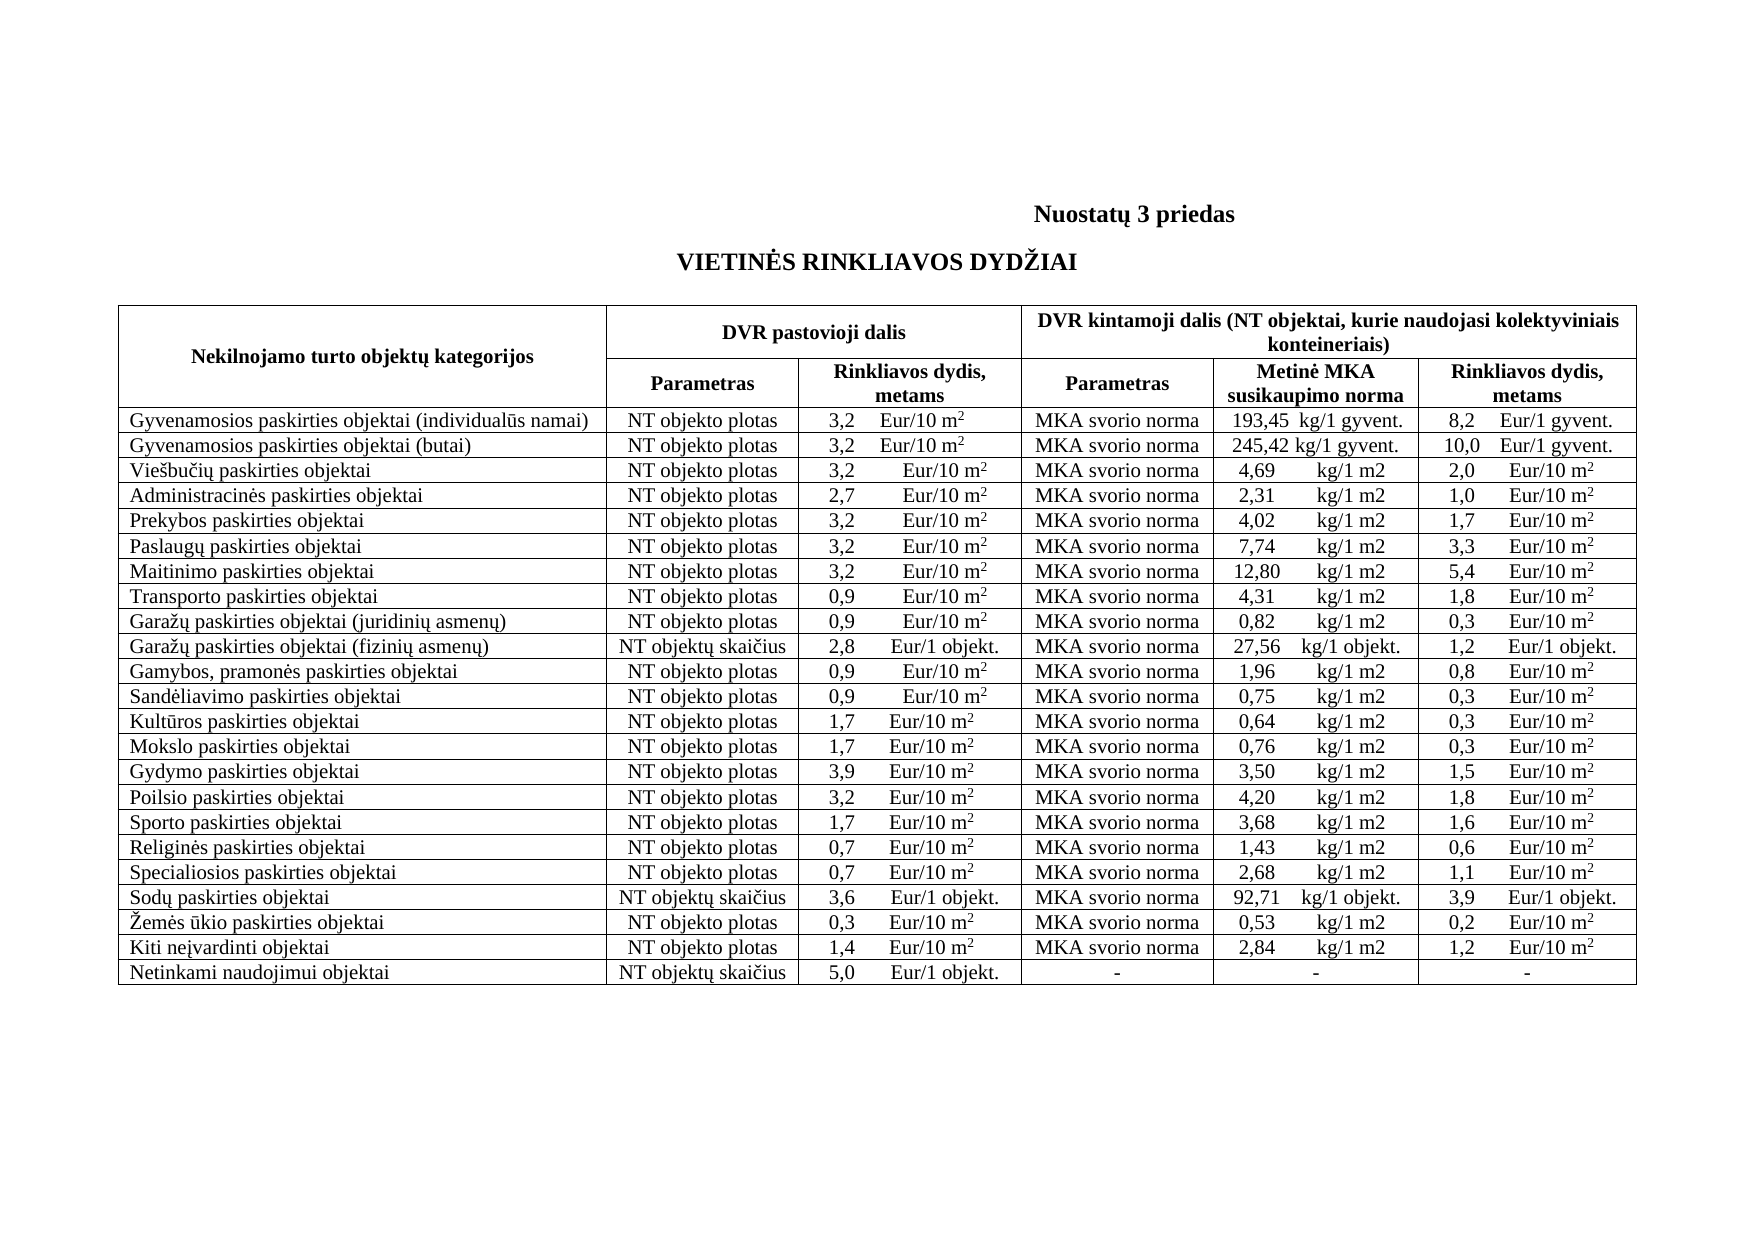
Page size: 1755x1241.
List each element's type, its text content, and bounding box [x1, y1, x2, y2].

table_cell Parametras [607, 359, 798, 407]
table_cell kg/1 m2 [1293, 483, 1418, 507]
table_cell Eur/10 m2 [878, 785, 1021, 809]
table_cell Eur/10 m2 [878, 534, 1021, 558]
table_cell Eur/10 m2 [878, 509, 1021, 532]
table_cell kg/1 m2 [1293, 860, 1418, 884]
table_cell 5,0 [799, 960, 878, 984]
table_cell Eur/10 m2 [1498, 709, 1636, 733]
table_cell kg/1 m2 [1293, 835, 1418, 859]
table_cell MKA svorio norma [1022, 860, 1213, 884]
table_cell MKA svorio norma [1022, 684, 1213, 708]
table_cell Eur/10 m2 [878, 810, 1021, 834]
table_cell 245,42 [1214, 433, 1293, 457]
table_cell 193,45 [1214, 408, 1293, 432]
table_cell 0,76 [1214, 734, 1293, 758]
table_cell Prekybos paskirties objektai [119, 509, 606, 532]
table_cell kg/1 m2 [1293, 584, 1418, 608]
table_cell 3,2 [799, 534, 878, 558]
table_cell 2,7 [799, 483, 878, 507]
table_cell Garažų paskirties objektai (juridinių asmenų) [119, 609, 606, 633]
table_cell 1,7 [799, 810, 878, 834]
table_cell kg/1 m2 [1293, 709, 1418, 733]
table_cell 1,8 [1419, 785, 1498, 809]
table_cell NT objekto plotas [607, 910, 798, 934]
table_cell MKA svorio norma [1022, 584, 1213, 608]
table_cell 3,2 [799, 559, 878, 583]
table_cell 7,74 [1214, 534, 1293, 558]
table_cell Eur/10 m2 [878, 408, 1021, 432]
table_cell 3,9 [799, 760, 878, 783]
table_cell 1,96 [1214, 659, 1293, 683]
table_cell kg/1 m2 [1293, 810, 1418, 834]
table_cell Eur/10 m2 [1498, 458, 1636, 482]
table_cell 27,56 [1214, 634, 1293, 658]
table_cell 4,20 [1214, 785, 1293, 809]
table_cell MKA svorio norma [1022, 659, 1213, 683]
table_header Nekilnojamo turto objektų kategorijos [119, 306, 606, 407]
table_cell Eur/10 m2 [1498, 483, 1636, 507]
table_cell 0,9 [799, 584, 878, 608]
table_cell Rinkliavos dydis, metams [799, 359, 1021, 407]
text Nuostatų 3 priedas [1034, 199, 1636, 228]
table_cell 3,6 [799, 885, 878, 909]
table_cell 3,50 [1214, 760, 1293, 783]
table_cell Eur/1 objekt. [1498, 885, 1636, 909]
table_cell Eur/10 m2 [1498, 534, 1636, 558]
table_cell 4,02 [1214, 509, 1293, 532]
table_cell Eur/10 m2 [1498, 509, 1636, 532]
table_cell MKA svorio norma [1022, 709, 1213, 733]
table_cell MKA svorio norma [1022, 785, 1213, 809]
table_cell MKA svorio norma [1022, 458, 1213, 482]
table_cell Eur/1 objekt. [1498, 634, 1636, 658]
table_cell NT objekto plotas [607, 483, 798, 507]
table_cell MKA svorio norma [1022, 810, 1213, 834]
table_cell kg/1 m2 [1293, 659, 1418, 683]
table_cell 0,9 [799, 684, 878, 708]
table_cell Eur/10 m2 [1498, 835, 1636, 859]
table_cell Rinkliavos dydis, metams [1419, 359, 1636, 407]
table_cell 5,4 [1419, 559, 1498, 583]
table_cell Kultūros paskirties objektai [119, 709, 606, 733]
table_cell Administracinės paskirties objektai [119, 483, 606, 507]
table_cell NT objekto plotas [607, 433, 798, 457]
table_cell 12,80 [1214, 559, 1293, 583]
table_cell 3,2 [799, 509, 878, 532]
table_cell 1,5 [1419, 760, 1498, 783]
table_cell MKA svorio norma [1022, 734, 1213, 758]
table_cell MKA svorio norma [1022, 935, 1213, 959]
table_cell NT objekto plotas [607, 835, 798, 859]
table_cell 0,3 [1419, 609, 1498, 633]
table_cell Eur/10 m2 [1498, 734, 1636, 758]
table_cell 1,1 [1419, 860, 1498, 884]
table_header DVR pastovioji dalis [607, 306, 1021, 358]
table_cell 0,75 [1214, 684, 1293, 708]
table_cell - [1214, 960, 1418, 984]
table_cell 1,7 [799, 709, 878, 733]
table_cell 2,68 [1214, 860, 1293, 884]
table_cell Metinė MKA susikaupimo norma [1214, 359, 1418, 407]
table_cell Eur/10 m2 [878, 760, 1021, 783]
table_cell Eur/10 m2 [878, 483, 1021, 507]
table_cell 1,7 [799, 734, 878, 758]
table_cell Kiti neįvardinti objektai [119, 935, 606, 959]
table_cell NT objekto plotas [607, 609, 798, 633]
table_cell 3,2 [799, 458, 878, 482]
table_cell MKA svorio norma [1022, 433, 1213, 457]
table_cell kg/1 m2 [1293, 935, 1418, 959]
table_cell MKA svorio norma [1022, 609, 1213, 633]
table_cell kg/1 m2 [1293, 910, 1418, 934]
table_cell NT objekto plotas [607, 408, 798, 432]
table_cell 0,8 [1419, 659, 1498, 683]
table_cell Eur/10 m2 [1498, 910, 1636, 934]
table_cell Gyvenamosios paskirties objektai (butai) [119, 433, 606, 457]
table_cell kg/1 gyvent. [1293, 433, 1418, 457]
table_cell Eur/10 m2 [878, 935, 1021, 959]
table_cell Eur/1 objekt. [878, 960, 1021, 984]
table_cell Eur/10 m2 [1498, 785, 1636, 809]
table_cell NT objekto plotas [607, 785, 798, 809]
table_cell Sporto paskirties objektai [119, 810, 606, 834]
table_cell 1,8 [1419, 584, 1498, 608]
table_cell 0,9 [799, 609, 878, 633]
table_cell NT objekto plotas [607, 734, 798, 758]
table_cell 1,43 [1214, 835, 1293, 859]
table_cell 4,69 [1214, 458, 1293, 482]
table_cell Maitinimo paskirties objektai [119, 559, 606, 583]
table_cell MKA svorio norma [1022, 910, 1213, 934]
table_cell kg/1 m2 [1293, 509, 1418, 532]
table_cell 1,0 [1419, 483, 1498, 507]
table_cell Specialiosios paskirties objektai [119, 860, 606, 884]
table_cell MKA svorio norma [1022, 835, 1213, 859]
table_cell MKA svorio norma [1022, 534, 1213, 558]
table_cell Eur/10 m2 [878, 458, 1021, 482]
table_cell Eur/10 m2 [878, 684, 1021, 708]
table_cell kg/1 gyvent. [1293, 408, 1418, 432]
table_cell NT objekto plotas [607, 584, 798, 608]
table_cell 0,7 [799, 835, 878, 859]
table_cell Netinkami naudojimui objektai [119, 960, 606, 984]
table_cell kg/1 objekt. [1293, 634, 1418, 658]
table_cell 92,71 [1214, 885, 1293, 909]
table_cell MKA svorio norma [1022, 634, 1213, 658]
table_cell Transporto paskirties objektai [119, 584, 606, 608]
table_cell NT objektų skaičius [607, 634, 798, 658]
text VIETINĖS RINKLIAVOS DYDŽIAI [118, 247, 1636, 276]
table_cell 0,6 [1419, 835, 1498, 859]
table_cell Eur/1 objekt. [878, 885, 1021, 909]
table_cell kg/1 objekt. [1293, 885, 1418, 909]
table_cell 0,3 [1419, 709, 1498, 733]
table_cell MKA svorio norma [1022, 760, 1213, 783]
table_cell NT objekto plotas [607, 509, 798, 532]
table_cell MKA svorio norma [1022, 408, 1213, 432]
table_cell Paslaugų paskirties objektai [119, 534, 606, 558]
table_cell 0,7 [799, 860, 878, 884]
table_cell Gamybos, pramonės paskirties objektai [119, 659, 606, 683]
table_cell Eur/10 m2 [878, 835, 1021, 859]
table_cell 0,9 [799, 659, 878, 683]
table_cell 0,82 [1214, 609, 1293, 633]
table_cell Eur/10 m2 [878, 584, 1021, 608]
table_cell 3,2 [799, 408, 878, 432]
table_cell Eur/10 m2 [1498, 810, 1636, 834]
table_cell - [1419, 960, 1636, 984]
table_cell kg/1 m2 [1293, 559, 1418, 583]
table_cell Eur/10 m2 [1498, 609, 1636, 633]
table_cell MKA svorio norma [1022, 885, 1213, 909]
table_cell Eur/1 objekt. [878, 634, 1021, 658]
table_cell MKA svorio norma [1022, 483, 1213, 507]
table_cell Gydymo paskirties objektai [119, 760, 606, 783]
table_cell NT objektų skaičius [607, 960, 798, 984]
table_cell Eur/10 m2 [1498, 659, 1636, 683]
table_cell 0,3 [1419, 734, 1498, 758]
table_cell Eur/10 m2 [1498, 860, 1636, 884]
table_cell 1,2 [1419, 935, 1498, 959]
table_cell Eur/10 m2 [878, 559, 1021, 583]
table_cell 10,0 [1419, 433, 1498, 457]
table_cell Eur/10 m2 [878, 659, 1021, 683]
table_cell 1,7 [1419, 509, 1498, 532]
table_cell NT objekto plotas [607, 935, 798, 959]
table_cell 3,3 [1419, 534, 1498, 558]
table_cell 3,68 [1214, 810, 1293, 834]
table_cell 1,4 [799, 935, 878, 959]
table_cell kg/1 m2 [1293, 785, 1418, 809]
table_cell Eur/1 gyvent. [1498, 408, 1636, 432]
table_cell Sandėliavimo paskirties objektai [119, 684, 606, 708]
table_cell kg/1 m2 [1293, 609, 1418, 633]
table_cell 2,84 [1214, 935, 1293, 959]
table_cell Eur/1 gyvent. [1498, 433, 1636, 457]
table_cell Mokslo paskirties objektai [119, 734, 606, 758]
table_cell Garažų paskirties objektai (fizinių asmenų) [119, 634, 606, 658]
table_cell 1,2 [1419, 634, 1498, 658]
table_cell NT objekto plotas [607, 458, 798, 482]
table_cell Gyvenamosios paskirties objektai (individualūs namai) [119, 408, 606, 432]
table_cell Eur/10 m2 [1498, 935, 1636, 959]
table_cell Eur/10 m2 [878, 860, 1021, 884]
table_cell Poilsio paskirties objektai [119, 785, 606, 809]
table_cell kg/1 m2 [1293, 684, 1418, 708]
table_cell Religinės paskirties objektai [119, 835, 606, 859]
table_cell 3,9 [1419, 885, 1498, 909]
table_cell 8,2 [1419, 408, 1498, 432]
table_cell NT objekto plotas [607, 860, 798, 884]
table_cell Sodų paskirties objektai [119, 885, 606, 909]
table_cell NT objekto plotas [607, 810, 798, 834]
table_cell kg/1 m2 [1293, 734, 1418, 758]
table_cell Parametras [1022, 359, 1213, 407]
table_cell 0,2 [1419, 910, 1498, 934]
table_cell Eur/10 m2 [878, 709, 1021, 733]
table_cell kg/1 m2 [1293, 534, 1418, 558]
table_header DVR kintamoji dalis (NT objektai, kurie naudojasi kolektyviniais konteineriais) [1022, 306, 1636, 358]
table_cell MKA svorio norma [1022, 559, 1213, 583]
table_cell 2,0 [1419, 458, 1498, 482]
table_cell 0,3 [1419, 684, 1498, 708]
table_cell 1,6 [1419, 810, 1498, 834]
table_cell NT objektų skaičius [607, 885, 798, 909]
table_cell NT objekto plotas [607, 534, 798, 558]
table_cell Eur/10 m2 [878, 609, 1021, 633]
table_cell kg/1 m2 [1293, 760, 1418, 783]
table_cell Eur/10 m2 [878, 734, 1021, 758]
table_cell Eur/10 m2 [1498, 584, 1636, 608]
table_cell kg/1 m2 [1293, 458, 1418, 482]
table_cell Viešbučių paskirties objektai [119, 458, 606, 482]
table_cell 3,2 [799, 785, 878, 809]
table_cell 2,8 [799, 634, 878, 658]
table_cell - [1022, 960, 1213, 984]
table_cell Eur/10 m2 [1498, 760, 1636, 783]
table_cell Eur/10 m2 [1498, 684, 1636, 708]
table_cell NT objekto plotas [607, 559, 798, 583]
table_cell 0,3 [799, 910, 878, 934]
table_cell Eur/10 m2 [1498, 559, 1636, 583]
table_cell Eur/10 m2 [878, 910, 1021, 934]
table_cell 2,31 [1214, 483, 1293, 507]
table_cell NT objekto plotas [607, 659, 798, 683]
table_cell 0,53 [1214, 910, 1293, 934]
table_cell NT objekto plotas [607, 684, 798, 708]
table_cell 0,64 [1214, 709, 1293, 733]
table_cell 3,2 [799, 433, 878, 457]
table_cell Žemės ūkio paskirties objektai [119, 910, 606, 934]
table_cell NT objekto plotas [607, 760, 798, 783]
table_cell 4,31 [1214, 584, 1293, 608]
table_cell NT objekto plotas [607, 709, 798, 733]
table_cell Eur/10 m2 [878, 433, 1021, 457]
table_cell MKA svorio norma [1022, 509, 1213, 532]
